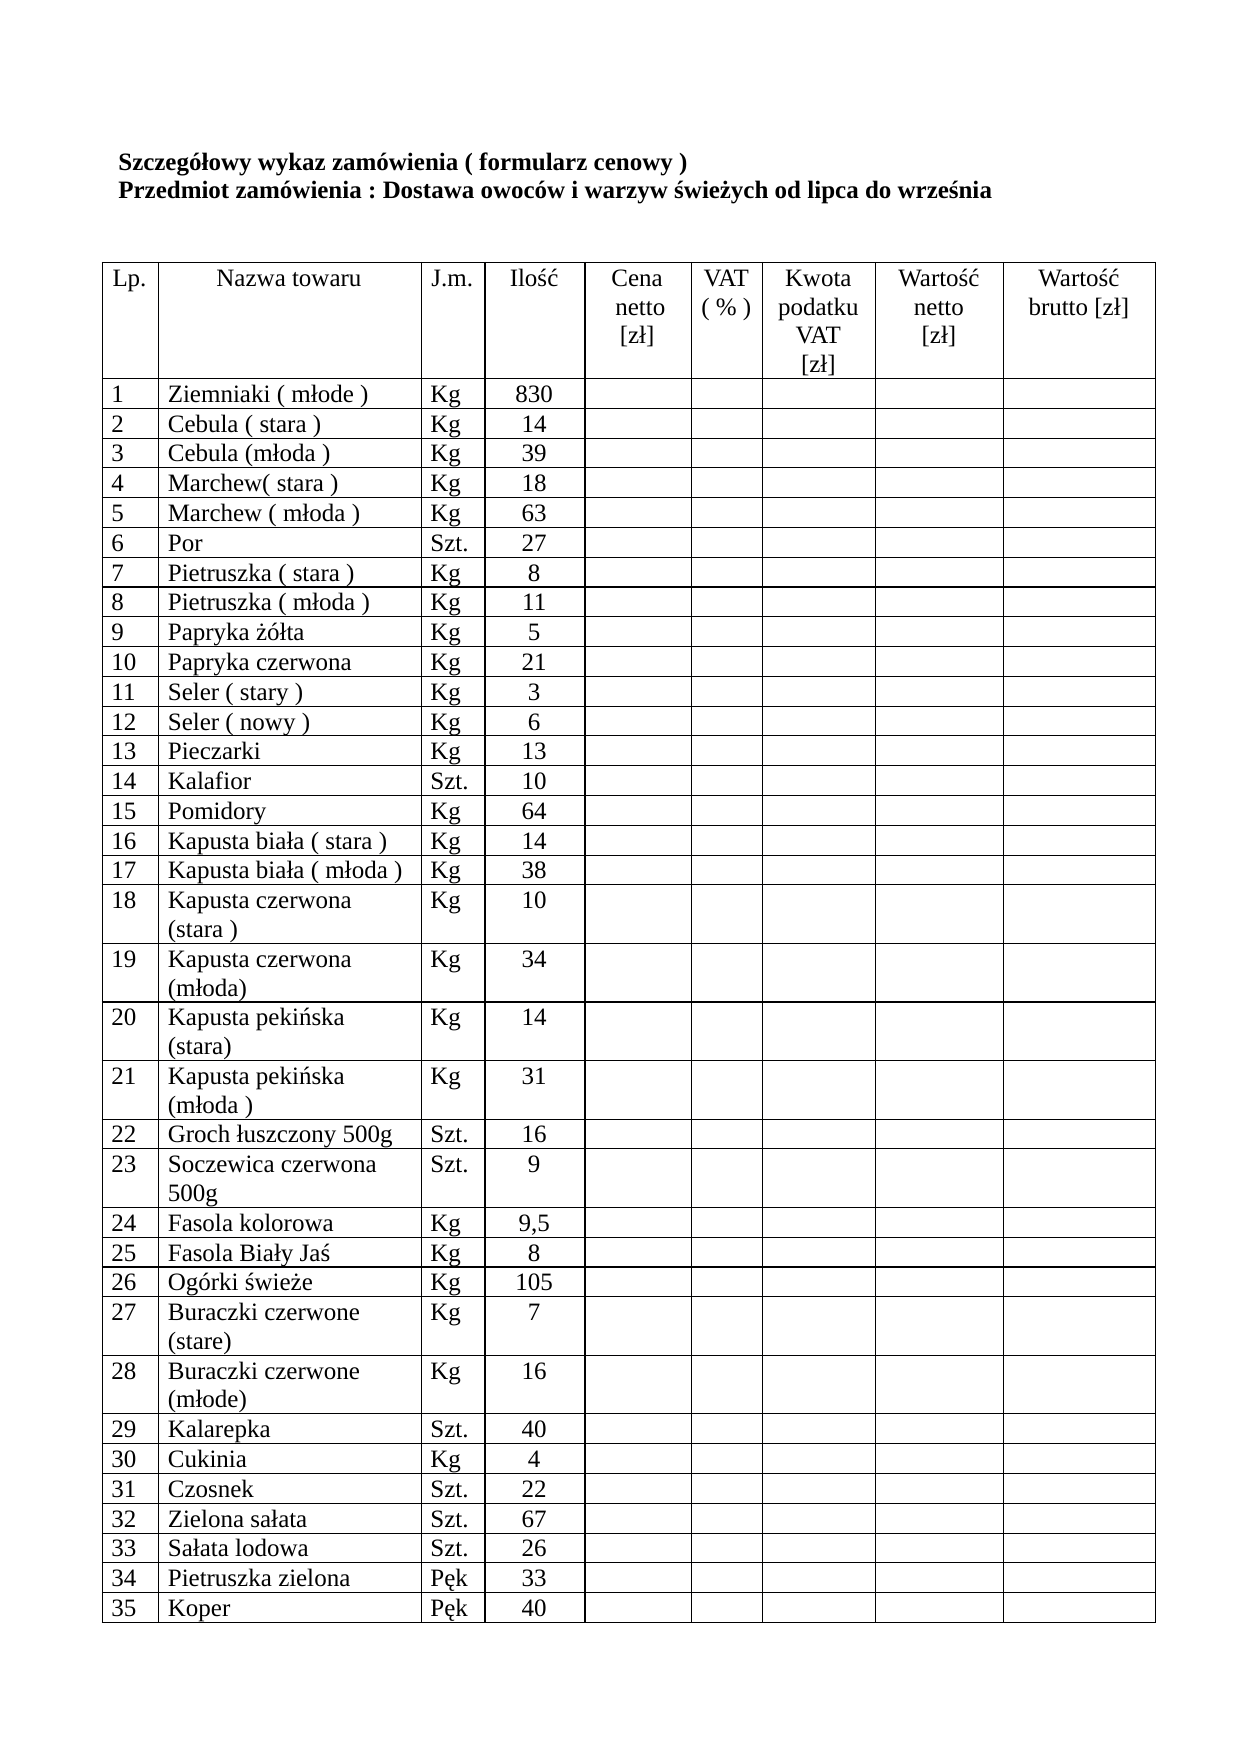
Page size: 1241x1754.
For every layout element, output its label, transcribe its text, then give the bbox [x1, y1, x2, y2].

table_cell [1004, 944, 1155, 1001]
table_cell 63 [486, 498, 584, 527]
table_cell Kg [422, 1003, 484, 1060]
table_cell Kg [422, 379, 484, 408]
table_cell [586, 1268, 691, 1296]
table_cell [692, 944, 762, 1001]
text Szczegółowy wykaz zamówienia ( formularz cenowy ) [118, 147, 1122, 176]
text Przedmiot zamówienia : Dostawa owoców i warzyw świeżych od lipca do września [118, 176, 1122, 204]
table_cell 6 [486, 707, 584, 735]
table_cell [1004, 707, 1155, 735]
table_cell Zielona sałata [159, 1504, 421, 1532]
table_cell Kg [422, 796, 484, 825]
table_cell 10 [486, 885, 584, 943]
table_cell Kg [422, 558, 484, 586]
table_cell Seler ( stary ) [159, 677, 421, 706]
table_cell [1004, 588, 1155, 616]
table_cell Kg [422, 1268, 484, 1296]
table_cell Pietruszka ( stara ) [159, 558, 421, 586]
table_cell 20 [103, 1003, 158, 1060]
table_cell [692, 736, 762, 765]
table_cell [692, 588, 762, 616]
table_cell [876, 1563, 1003, 1592]
table_cell [1004, 1414, 1155, 1443]
table_cell Kg [422, 1444, 484, 1473]
table_cell 16 [486, 1356, 584, 1413]
table_cell 16 [486, 1120, 584, 1148]
table_cell Szt. [422, 1149, 484, 1207]
table_cell [1004, 1061, 1155, 1118]
table_cell [763, 1534, 875, 1562]
table_cell 38 [486, 856, 584, 884]
table_cell Szt. [422, 1120, 484, 1148]
table_cell [763, 677, 875, 706]
table_cell [586, 617, 691, 646]
table_cell [1004, 1474, 1155, 1503]
table_cell [876, 826, 1003, 854]
table_cell 30 [103, 1444, 158, 1473]
table_cell [692, 1120, 762, 1148]
table_cell Kg [422, 647, 484, 676]
table_cell [586, 1474, 691, 1503]
table_cell [763, 468, 875, 497]
table_cell [692, 617, 762, 646]
table_cell [692, 1534, 762, 1562]
table_cell 18 [486, 468, 584, 497]
table_cell [1004, 1120, 1155, 1148]
table_cell [586, 468, 691, 497]
table_cell [876, 944, 1003, 1001]
table_cell [1004, 528, 1155, 557]
table_cell [586, 1149, 691, 1207]
table_cell 34 [486, 944, 584, 1001]
table_cell [876, 1356, 1003, 1413]
table_cell Szt. [422, 1504, 484, 1532]
table_cell [586, 885, 691, 943]
table_cell Koper [159, 1593, 421, 1622]
table_cell 22 [103, 1120, 158, 1148]
table_cell 34 [103, 1563, 158, 1592]
table_cell 40 [486, 1593, 584, 1622]
table_cell 2 [103, 409, 158, 437]
table_cell [876, 439, 1003, 467]
table_cell [876, 1534, 1003, 1562]
table_cell [763, 647, 875, 676]
table_cell 8 [103, 588, 158, 616]
table_cell [876, 1120, 1003, 1148]
table_cell [692, 677, 762, 706]
table_cell Kapusta czerwona (stara ) [159, 885, 421, 943]
table_cell [763, 1268, 875, 1296]
table_cell Fasola kolorowa [159, 1208, 421, 1237]
table_cell [586, 558, 691, 586]
table_cell [586, 677, 691, 706]
table_cell [876, 647, 1003, 676]
table_cell [763, 736, 875, 765]
table_cell [586, 736, 691, 765]
table_cell 3 [103, 439, 158, 467]
table_cell [692, 1356, 762, 1413]
table_cell [763, 1563, 875, 1592]
table_cell [876, 1297, 1003, 1355]
table_cell 16 [103, 826, 158, 854]
table_cell Cukinia [159, 1444, 421, 1473]
table_cell [1004, 1297, 1155, 1355]
table_cell [763, 588, 875, 616]
table_cell Kg [422, 856, 484, 884]
table_cell 14 [103, 766, 158, 795]
table_cell [876, 558, 1003, 586]
table_cell Cebula ( stara ) [159, 409, 421, 437]
table_cell Marchew ( młoda ) [159, 498, 421, 527]
table_cell 7 [486, 1297, 584, 1355]
table_cell [586, 707, 691, 735]
table_cell [763, 766, 875, 795]
table_cell [1004, 439, 1155, 467]
table_cell 17 [103, 856, 158, 884]
table_cell [692, 439, 762, 467]
table_cell Kg [422, 468, 484, 497]
table_cell [763, 1474, 875, 1503]
table_cell [692, 1297, 762, 1355]
table_cell [1004, 409, 1155, 437]
table_cell 9 [103, 617, 158, 646]
table_cell [876, 1003, 1003, 1060]
table_cell Marchew( stara ) [159, 468, 421, 497]
table_cell [586, 588, 691, 616]
table_cell [876, 1474, 1003, 1503]
table_cell [876, 379, 1003, 408]
table_cell [876, 766, 1003, 795]
table_cell [1004, 1356, 1155, 1413]
table_cell 105 [486, 1268, 584, 1296]
table_cell 24 [103, 1208, 158, 1237]
table_cell Szt. [422, 766, 484, 795]
table_cell 4 [103, 468, 158, 497]
table_cell 8 [486, 558, 584, 586]
table_cell 9 [486, 1149, 584, 1207]
table_cell [876, 1444, 1003, 1473]
table_cell [876, 468, 1003, 497]
table_cell [1004, 379, 1155, 408]
table_cell 5 [486, 617, 584, 646]
table_cell 21 [486, 647, 584, 676]
table_cell Buraczki czerwone (stare) [159, 1297, 421, 1355]
table_cell Czosnek [159, 1474, 421, 1503]
table_cell Seler ( nowy ) [159, 707, 421, 735]
table_cell [763, 707, 875, 735]
table_cell [586, 379, 691, 408]
table_cell 40 [486, 1414, 584, 1443]
table_cell Kapusta czerwona (młoda) [159, 944, 421, 1001]
table_cell 10 [486, 766, 584, 795]
table_cell 67 [486, 1504, 584, 1532]
table_cell [876, 588, 1003, 616]
table_cell Kapusta biała ( młoda ) [159, 856, 421, 884]
table_cell 1 [103, 379, 158, 408]
table_header Nazwa towaru [159, 263, 421, 378]
table_cell [1004, 1593, 1155, 1622]
table_cell Kg [422, 736, 484, 765]
table_cell [1004, 826, 1155, 854]
table_cell [692, 826, 762, 854]
table_cell Pietruszka ( młoda ) [159, 588, 421, 616]
table_cell 12 [103, 707, 158, 735]
table_cell Szt. [422, 1414, 484, 1443]
table_cell [763, 409, 875, 437]
table_cell Kg [422, 409, 484, 437]
table_cell [586, 647, 691, 676]
table_cell [692, 1208, 762, 1237]
table_cell [586, 1504, 691, 1532]
table_cell Kg [422, 707, 484, 735]
table_cell [692, 558, 762, 586]
table_cell [763, 439, 875, 467]
table_cell [1004, 1504, 1155, 1532]
table_cell 31 [486, 1061, 584, 1118]
table_cell [763, 1120, 875, 1148]
table_cell [586, 1208, 691, 1237]
table_cell Kapusta biała ( stara ) [159, 826, 421, 854]
table_cell Kg [422, 826, 484, 854]
table_cell [876, 707, 1003, 735]
table_cell 27 [103, 1297, 158, 1355]
table_cell [692, 1504, 762, 1532]
table_cell [1004, 647, 1155, 676]
table_cell [876, 617, 1003, 646]
table_cell [1004, 1208, 1155, 1237]
table_cell Por [159, 528, 421, 557]
table_cell [876, 1061, 1003, 1118]
table_cell 10 [103, 647, 158, 676]
table_cell [876, 856, 1003, 884]
table_cell [1004, 1444, 1155, 1473]
table_cell [763, 617, 875, 646]
table_cell [876, 677, 1003, 706]
table_cell 6 [103, 528, 158, 557]
table_cell Pęk [422, 1593, 484, 1622]
table_cell [763, 796, 875, 825]
table_cell 25 [103, 1238, 158, 1266]
table_cell 13 [103, 736, 158, 765]
table_cell 14 [486, 1003, 584, 1060]
table_header Wartość netto [zł] [876, 263, 1003, 378]
table_cell 35 [103, 1593, 158, 1622]
table_cell [876, 736, 1003, 765]
table_cell [876, 409, 1003, 437]
table_cell 33 [486, 1563, 584, 1592]
table_cell [763, 379, 875, 408]
table_header J.m. [422, 263, 484, 378]
table_cell [1004, 1149, 1155, 1207]
table_cell Kg [422, 1061, 484, 1118]
table_cell [1004, 736, 1155, 765]
table_cell [763, 1003, 875, 1060]
table_cell [586, 1297, 691, 1355]
table_cell [763, 1444, 875, 1473]
table_cell [763, 944, 875, 1001]
table_cell [1004, 558, 1155, 586]
table_cell 21 [103, 1061, 158, 1118]
table_cell Kg [422, 677, 484, 706]
table_cell 18 [103, 885, 158, 943]
table_cell Pieczarki [159, 736, 421, 765]
table_cell [763, 1297, 875, 1355]
table_cell [1004, 498, 1155, 527]
table_cell [586, 439, 691, 467]
table_cell [586, 1120, 691, 1148]
table_cell Groch łuszczony 500g [159, 1120, 421, 1148]
table_cell [692, 707, 762, 735]
table_cell Kg [422, 498, 484, 527]
table_cell [586, 826, 691, 854]
table_cell [1004, 1563, 1155, 1592]
table_cell [763, 885, 875, 943]
table_cell 32 [103, 1504, 158, 1532]
table_cell [586, 1534, 691, 1562]
table_cell [876, 1414, 1003, 1443]
table_cell 27 [486, 528, 584, 557]
table_cell [586, 1444, 691, 1473]
table_cell [876, 1504, 1003, 1532]
table_cell [692, 856, 762, 884]
table_cell [763, 1356, 875, 1413]
table_cell [692, 1268, 762, 1296]
table_cell [763, 1149, 875, 1207]
table_cell [692, 885, 762, 943]
table_cell 14 [486, 409, 584, 437]
table_cell 7 [103, 558, 158, 586]
table_cell [1004, 796, 1155, 825]
table_cell [692, 498, 762, 527]
table_cell [1004, 1534, 1155, 1562]
table_cell [692, 796, 762, 825]
table_cell 3 [486, 677, 584, 706]
table_cell [1004, 766, 1155, 795]
table_cell Kapusta pekińska (stara) [159, 1003, 421, 1060]
table_cell 31 [103, 1474, 158, 1503]
table_cell [763, 1208, 875, 1237]
table_cell [763, 1593, 875, 1622]
table_cell [586, 944, 691, 1001]
table_header Kwota podatku VAT [zł] [763, 263, 875, 378]
table_cell [692, 1444, 762, 1473]
table_cell [763, 528, 875, 557]
table_cell [763, 1414, 875, 1443]
table_cell [586, 1238, 691, 1266]
table_cell 39 [486, 439, 584, 467]
table_cell Papryka czerwona [159, 647, 421, 676]
table_cell Kg [422, 588, 484, 616]
table_cell [1004, 856, 1155, 884]
table_header Lp. [103, 263, 158, 378]
table_cell 4 [486, 1444, 584, 1473]
table_cell 33 [103, 1534, 158, 1562]
table_cell 14 [486, 826, 584, 854]
table_cell [1004, 677, 1155, 706]
table_cell [692, 1593, 762, 1622]
table_cell [1004, 1268, 1155, 1296]
table_cell Kg [422, 1208, 484, 1237]
table_cell [692, 1003, 762, 1060]
table_cell [692, 1414, 762, 1443]
table_cell [876, 796, 1003, 825]
table_cell [692, 409, 762, 437]
table_cell Kg [422, 1297, 484, 1355]
table_header Wartość brutto [zł] [1004, 263, 1155, 378]
table_cell [1004, 617, 1155, 646]
table_cell [586, 1003, 691, 1060]
table_cell [876, 885, 1003, 943]
table_cell [763, 856, 875, 884]
table_cell Kalarepka [159, 1414, 421, 1443]
table_cell [586, 1563, 691, 1592]
table_cell [763, 1504, 875, 1532]
table_cell 23 [103, 1149, 158, 1207]
table_cell Kalafior [159, 766, 421, 795]
table_cell Pęk [422, 1563, 484, 1592]
table_cell [692, 528, 762, 557]
table_cell Kapusta pekińska (młoda ) [159, 1061, 421, 1118]
table_cell Pietruszka zielona [159, 1563, 421, 1592]
table_cell [586, 766, 691, 795]
table_cell [1004, 885, 1155, 943]
table_cell [763, 498, 875, 527]
table_cell Kg [422, 439, 484, 467]
table_cell 15 [103, 796, 158, 825]
table_cell Pomidory [159, 796, 421, 825]
table_cell [586, 409, 691, 437]
table_cell Soczewica czerwona 500g [159, 1149, 421, 1207]
table_cell Szt. [422, 528, 484, 557]
table_cell [586, 796, 691, 825]
table_cell [692, 468, 762, 497]
table_cell Kg [422, 885, 484, 943]
table_cell [692, 1238, 762, 1266]
table_header Ilość [486, 263, 584, 378]
table_cell [586, 1593, 691, 1622]
table_cell [692, 1563, 762, 1592]
table_cell Kg [422, 1356, 484, 1413]
table_cell [586, 1414, 691, 1443]
table_cell [586, 856, 691, 884]
table_cell 8 [486, 1238, 584, 1266]
table_header VAT ( % ) [692, 263, 762, 378]
table_cell [876, 1593, 1003, 1622]
table_cell Cebula (młoda ) [159, 439, 421, 467]
table_cell [586, 1061, 691, 1118]
table_cell Kg [422, 617, 484, 646]
table_cell 22 [486, 1474, 584, 1503]
table_cell Szt. [422, 1474, 484, 1503]
table_cell [876, 1208, 1003, 1237]
table_cell 11 [103, 677, 158, 706]
table_cell Sałata lodowa [159, 1534, 421, 1562]
table_cell 29 [103, 1414, 158, 1443]
table_cell [1004, 1003, 1155, 1060]
table_cell Kg [422, 1238, 484, 1266]
table_cell [876, 528, 1003, 557]
table_cell [763, 558, 875, 586]
table_cell 5 [103, 498, 158, 527]
table_cell [1004, 1238, 1155, 1266]
table_cell [763, 826, 875, 854]
table_cell Szt. [422, 1534, 484, 1562]
table_cell [876, 1238, 1003, 1266]
table_cell [692, 379, 762, 408]
table_cell [586, 1356, 691, 1413]
table_cell [586, 528, 691, 557]
table_cell Fasola Biały Jaś [159, 1238, 421, 1266]
table_cell 28 [103, 1356, 158, 1413]
table_cell 13 [486, 736, 584, 765]
table_cell [876, 1149, 1003, 1207]
table_cell Ogórki świeże [159, 1268, 421, 1296]
table_cell [692, 647, 762, 676]
table_cell 11 [486, 588, 584, 616]
table_cell 26 [486, 1534, 584, 1562]
table_cell 9,5 [486, 1208, 584, 1237]
table_cell [692, 766, 762, 795]
table_cell 830 [486, 379, 584, 408]
table_cell [692, 1149, 762, 1207]
table_cell [876, 1268, 1003, 1296]
table_cell Buraczki czerwone (młode) [159, 1356, 421, 1413]
table_header Cena netto [zł] [586, 263, 691, 378]
table_cell Ziemniaki ( młode ) [159, 379, 421, 408]
table_cell [1004, 468, 1155, 497]
table_cell [763, 1061, 875, 1118]
table_cell 26 [103, 1268, 158, 1296]
table_cell Kg [422, 944, 484, 1001]
table_cell [763, 1238, 875, 1266]
table_cell [876, 498, 1003, 527]
table_cell Papryka żółta [159, 617, 421, 646]
table_cell 19 [103, 944, 158, 1001]
table_cell [692, 1061, 762, 1118]
table_cell [692, 1474, 762, 1503]
table_cell 64 [486, 796, 584, 825]
table_cell [586, 498, 691, 527]
